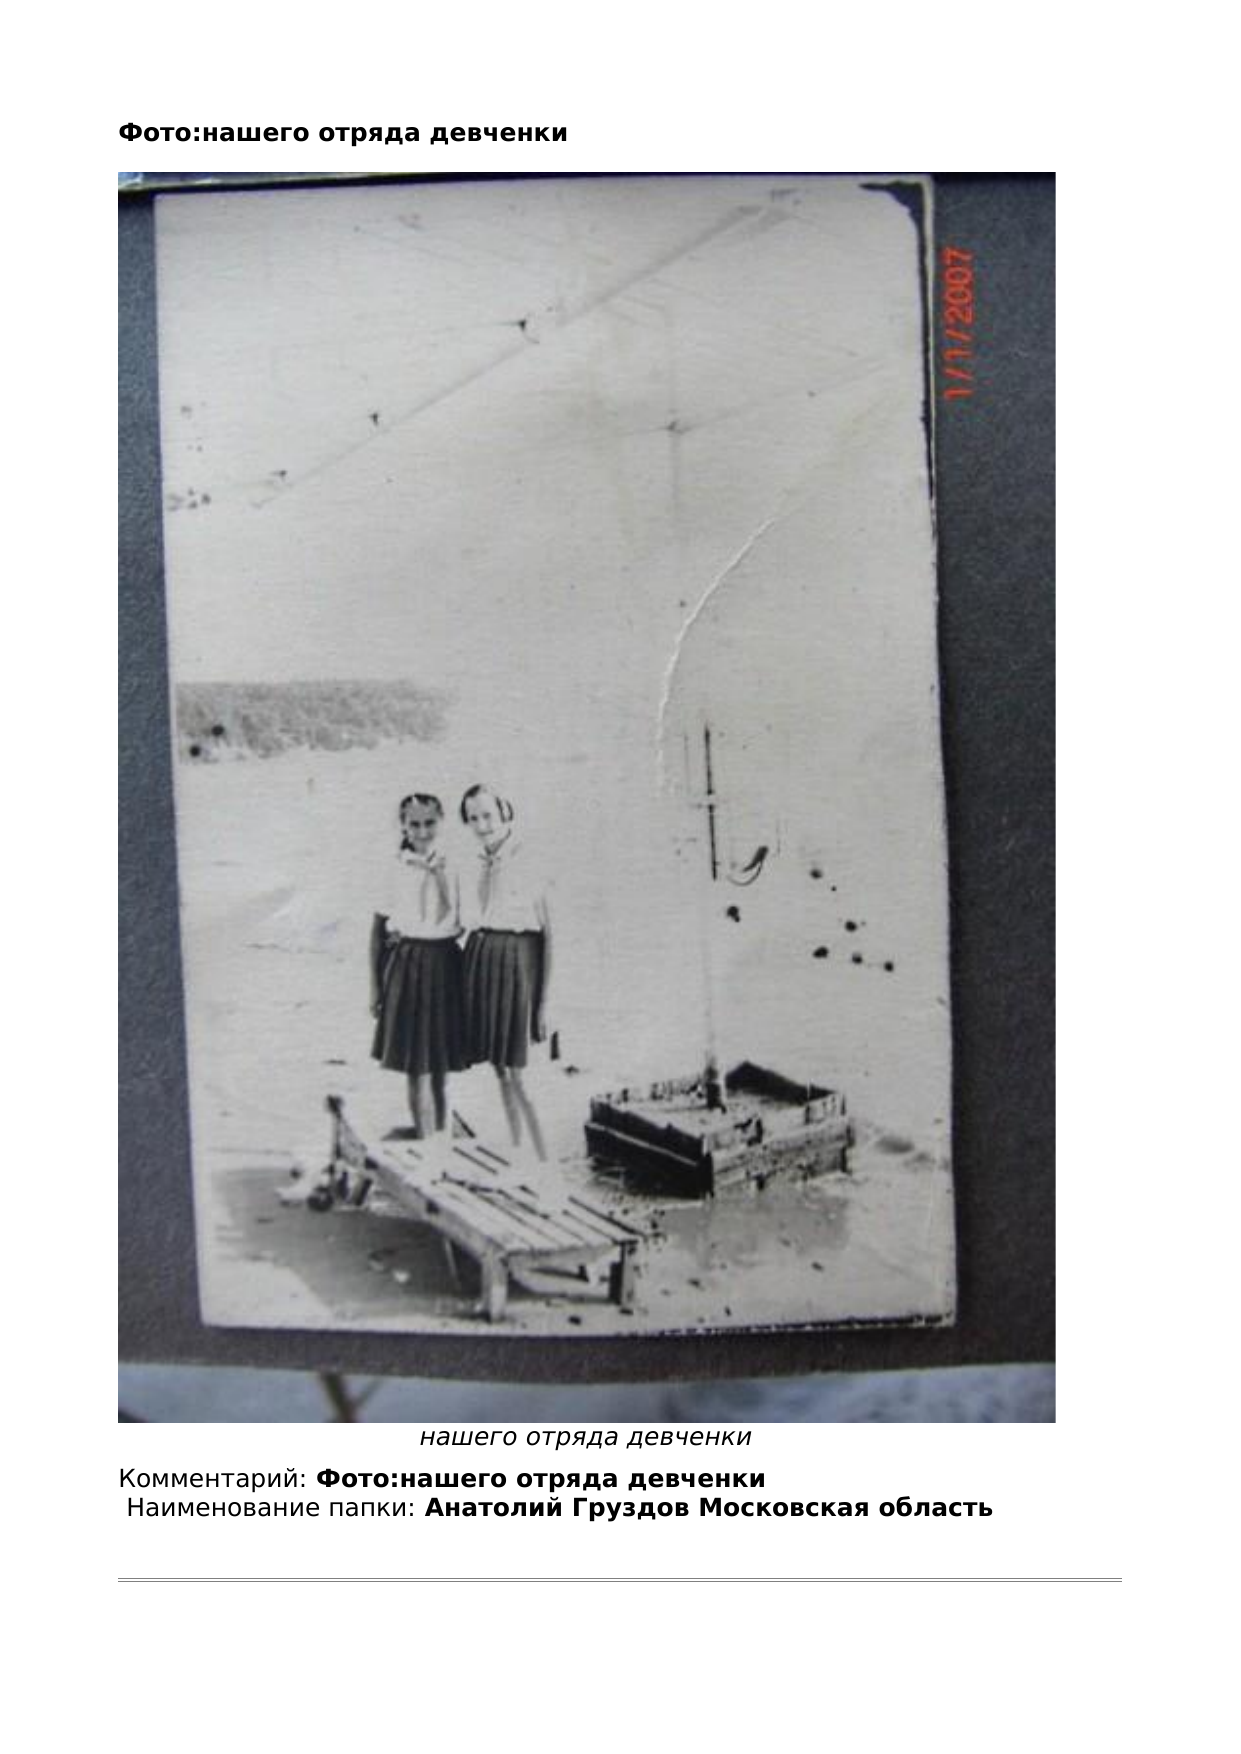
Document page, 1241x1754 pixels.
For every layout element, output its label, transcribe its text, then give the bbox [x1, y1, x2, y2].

text нашего отряда девченки [118, 1423, 1056, 1451]
text Комментарий: Фото:нашего отряда девченки Наименование папки: Анатолий Груздов Московская область [118, 1464, 1122, 1551]
subtitle Фото:нашего отряда девченки [118, 118, 1122, 147]
picture [118, 172, 1056, 1423]
